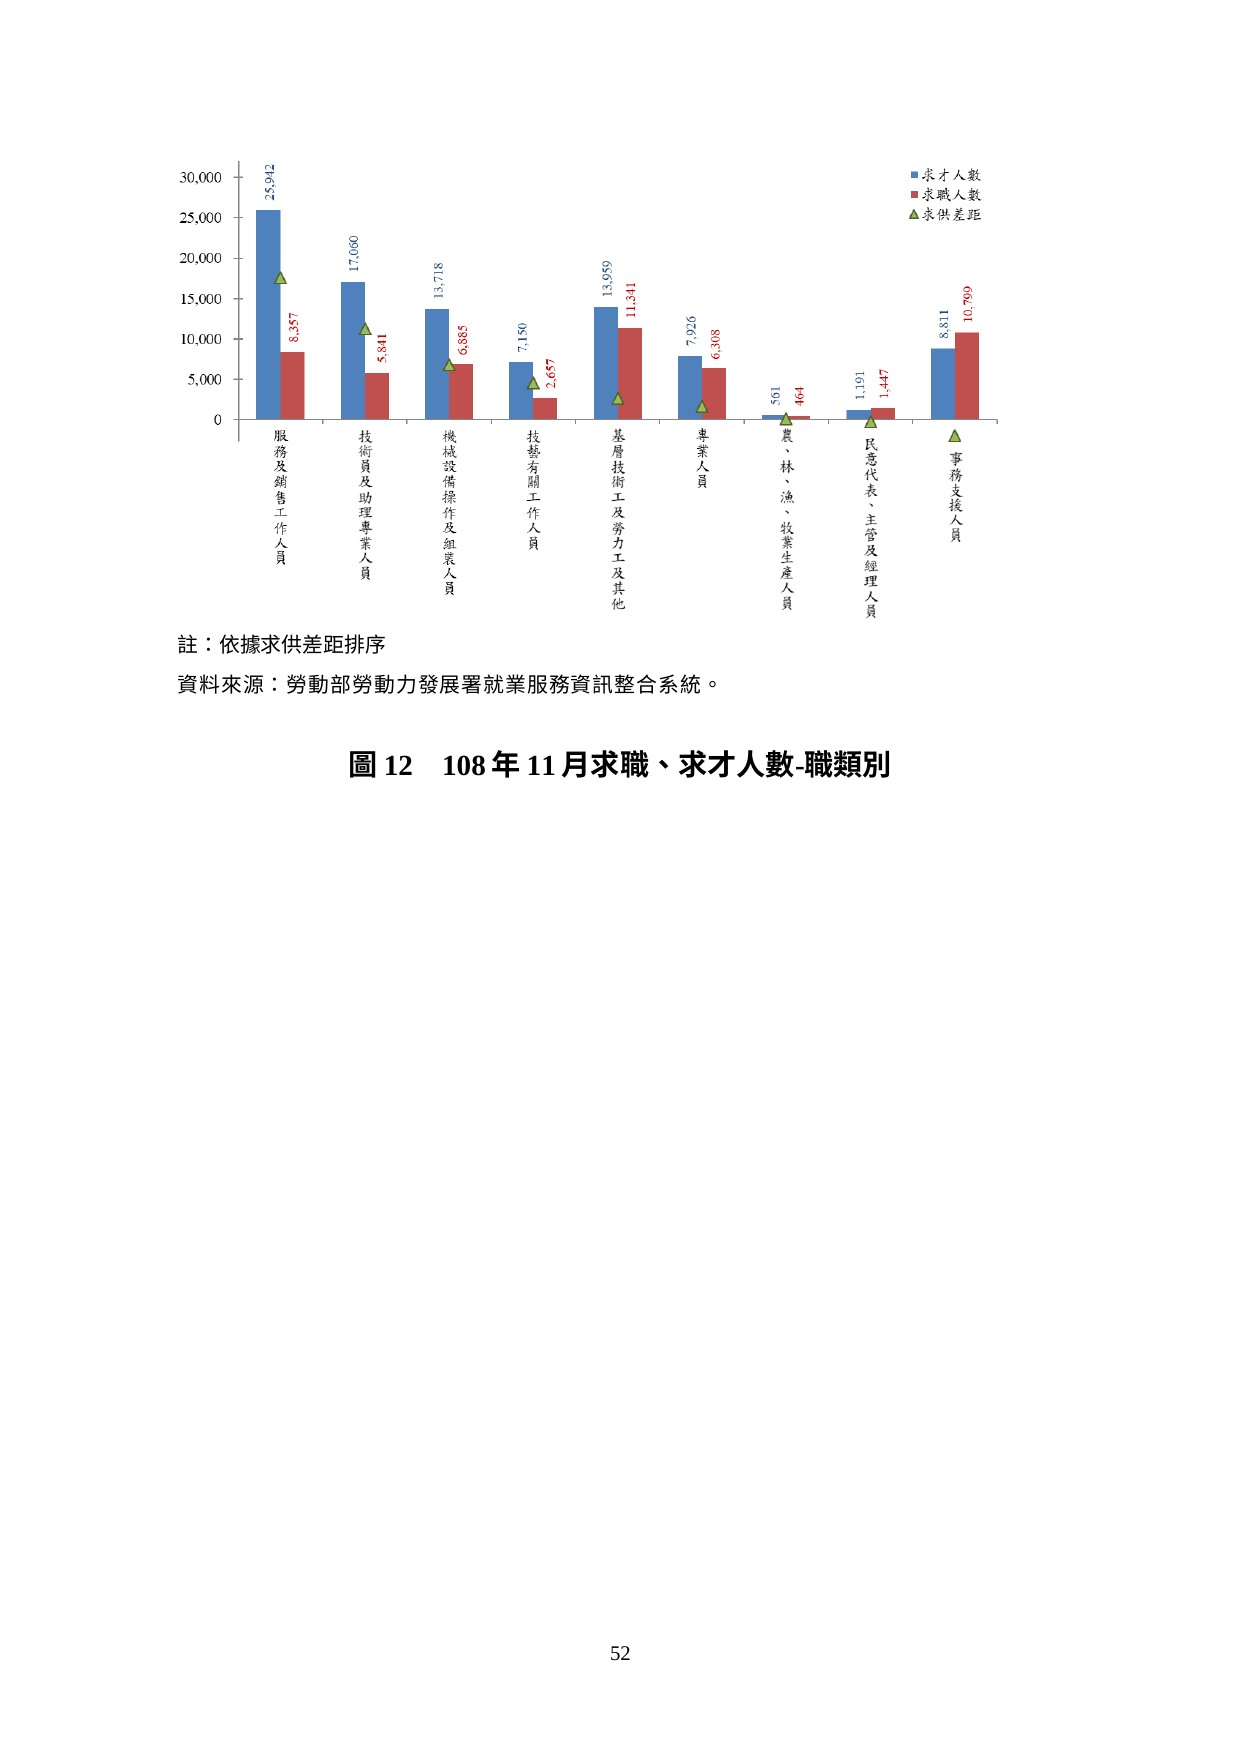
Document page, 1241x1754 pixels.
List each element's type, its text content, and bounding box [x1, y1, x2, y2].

text 註：依據求供差距排序 [177, 624, 1063, 664]
picture [177, 153, 1064, 619]
text 資料來源：勞動部勞動力發展署就業服務資訊整合系統。 [177, 664, 1063, 703]
text 圖12 108年11月求職、求才人數-職類別 [177, 723, 1063, 802]
